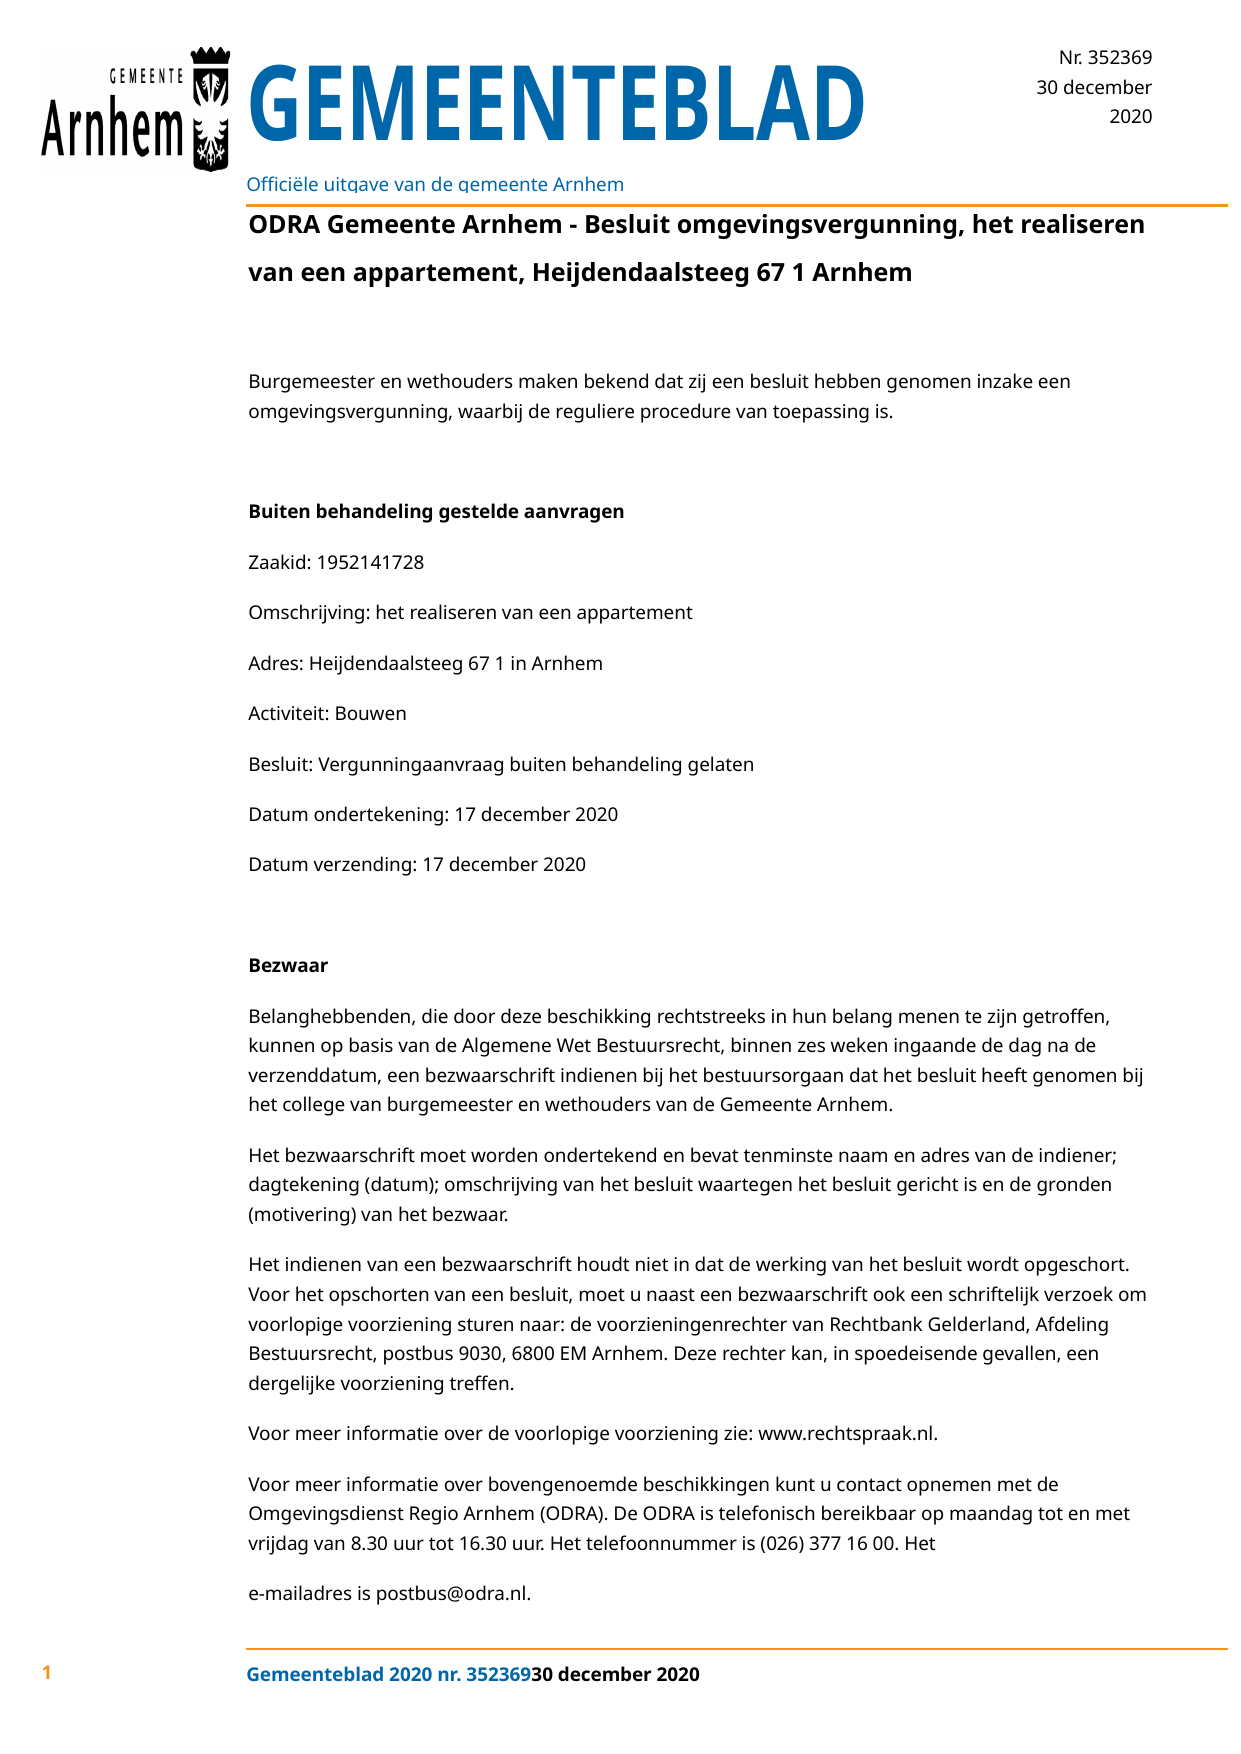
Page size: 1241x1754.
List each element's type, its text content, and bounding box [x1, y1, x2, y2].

picture [41, 47, 231, 172]
text Datum verzending: 17 december 2020 [248, 852, 1152, 877]
text Voor meer informatie over de voorlopige voorziening zie: www.rechtspraak.nl. [248, 1420, 1152, 1446]
text Belanghebbenden, die door deze beschikking rechtstreeks in hun belang menen te zijn getroffen, kunnen op basis van de Algemene Wet Bestuursrecht, binnen zes weken ingaande de dag na de verzenddatum, een bezwaarschrift indienen bij het bestuursorgaan dat het besluit heeft genomen bij het college van burgemeester en wethouders van de Gemeente Arnhem. [248, 1003, 1152, 1117]
text Zaakid: 1952141728 [248, 549, 1152, 575]
text Adres: Heijdendaalsteeg 67 1 in Arnhem [248, 650, 1152, 676]
text Voor meer informatie over bovengenoemde beschikkingen kunt u contact opnemen met de Omgevingsdienst Regio Arnhem (ODRA). De ODRA is telefonisch bereikbaar op maandag tot en met vrijdag van 8.30 uur tot 16.30 uur. Het telefoonnummer is (026) 377 16 00. Het [248, 1471, 1152, 1556]
text Activiteit: Bouwen [248, 700, 1152, 726]
text Bezwaar [248, 952, 1152, 978]
text Het bezwaarschrift moet worden ondertekend en bevat tenminste naam en adres van de indiener; dagtekening (datum); omschrijving van het besluit waartegen het besluit gericht is en de gronden (motivering) van het bezwaar. [248, 1142, 1152, 1227]
text e-mailadres is postbus@odra.nl. [248, 1580, 1152, 1606]
text Omschrijving: het realiseren van een appartement [248, 599, 1152, 625]
text Burgemeester en wethouders maken bekend dat zij een besluit hebben genomen inzake een omgevingsvergunning, waarbij de reguliere procedure van toepassing is. [248, 368, 1152, 424]
text Datum ondertekening: 17 december 2020 [248, 801, 1152, 827]
text Buiten behandeling gestelde aanvragen [248, 499, 1152, 524]
text Het indienen van een bezwaarschrift houdt niet in dat de werking van het besluit wordt opgeschort. Voor het opschorten van een besluit, moet u naast een bezwaarschrift ook een schriftelijk verzoek om voorlopige voorziening sturen naar: de voorzieningenrechter van Rechtbank Gelderland, Afdeling Bestuursrecht, postbus 9030, 6800 EM Arnhem. Deze rechter kan, in spoedeisende gevallen, een dergelijke voorziening treffen. [248, 1252, 1152, 1396]
text Besluit: Vergunningaanvraag buiten behandeling gelaten [248, 751, 1152, 777]
text ODRA Gemeente Arnhem - Besluit omgevingsvergunning, het realiseren van een appartement, Heijdendaalsteeg 67 1 Arnhem [248, 207, 1152, 288]
